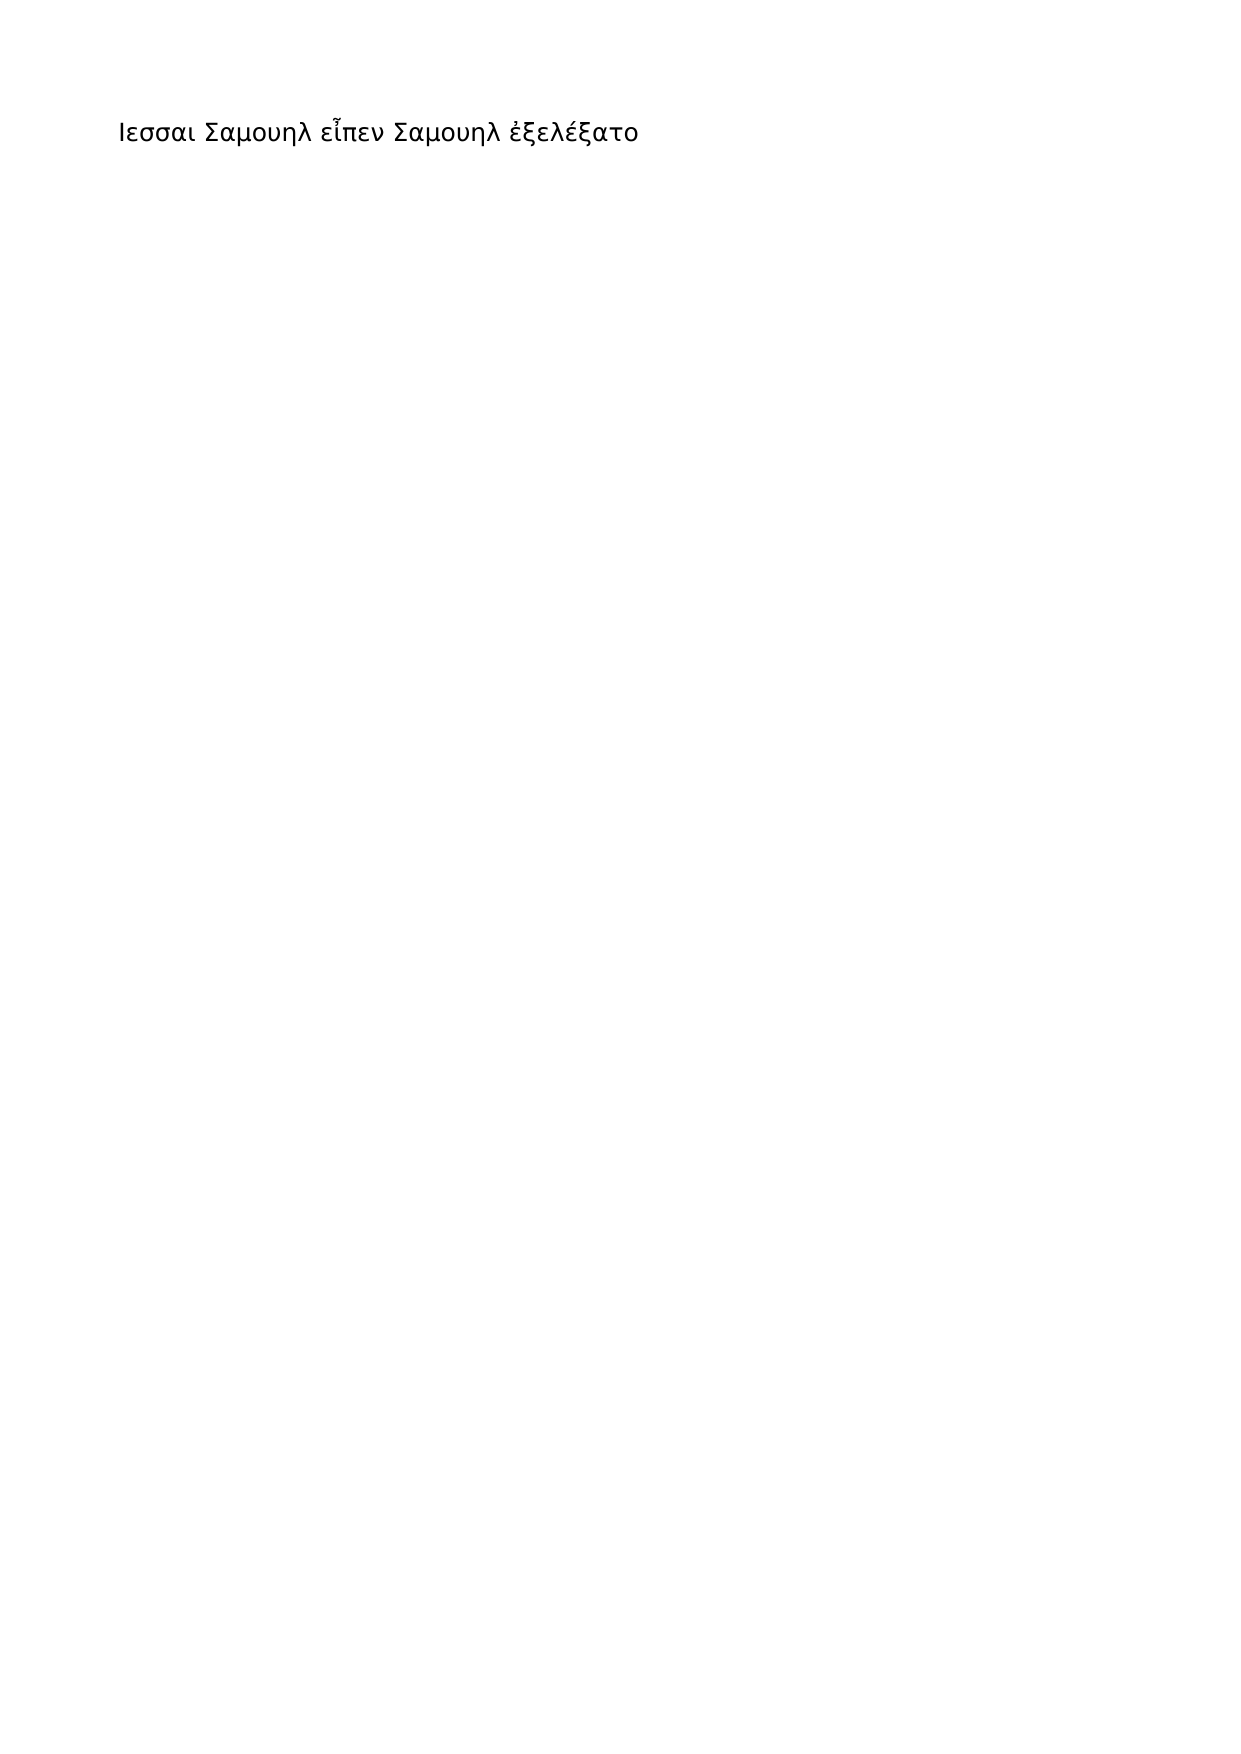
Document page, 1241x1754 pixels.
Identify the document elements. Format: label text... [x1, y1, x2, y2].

text Ιεσσαι Σαμουηλ εἶπεν Σαμουηλ ἐξελέξατο [118, 118, 1122, 147]
